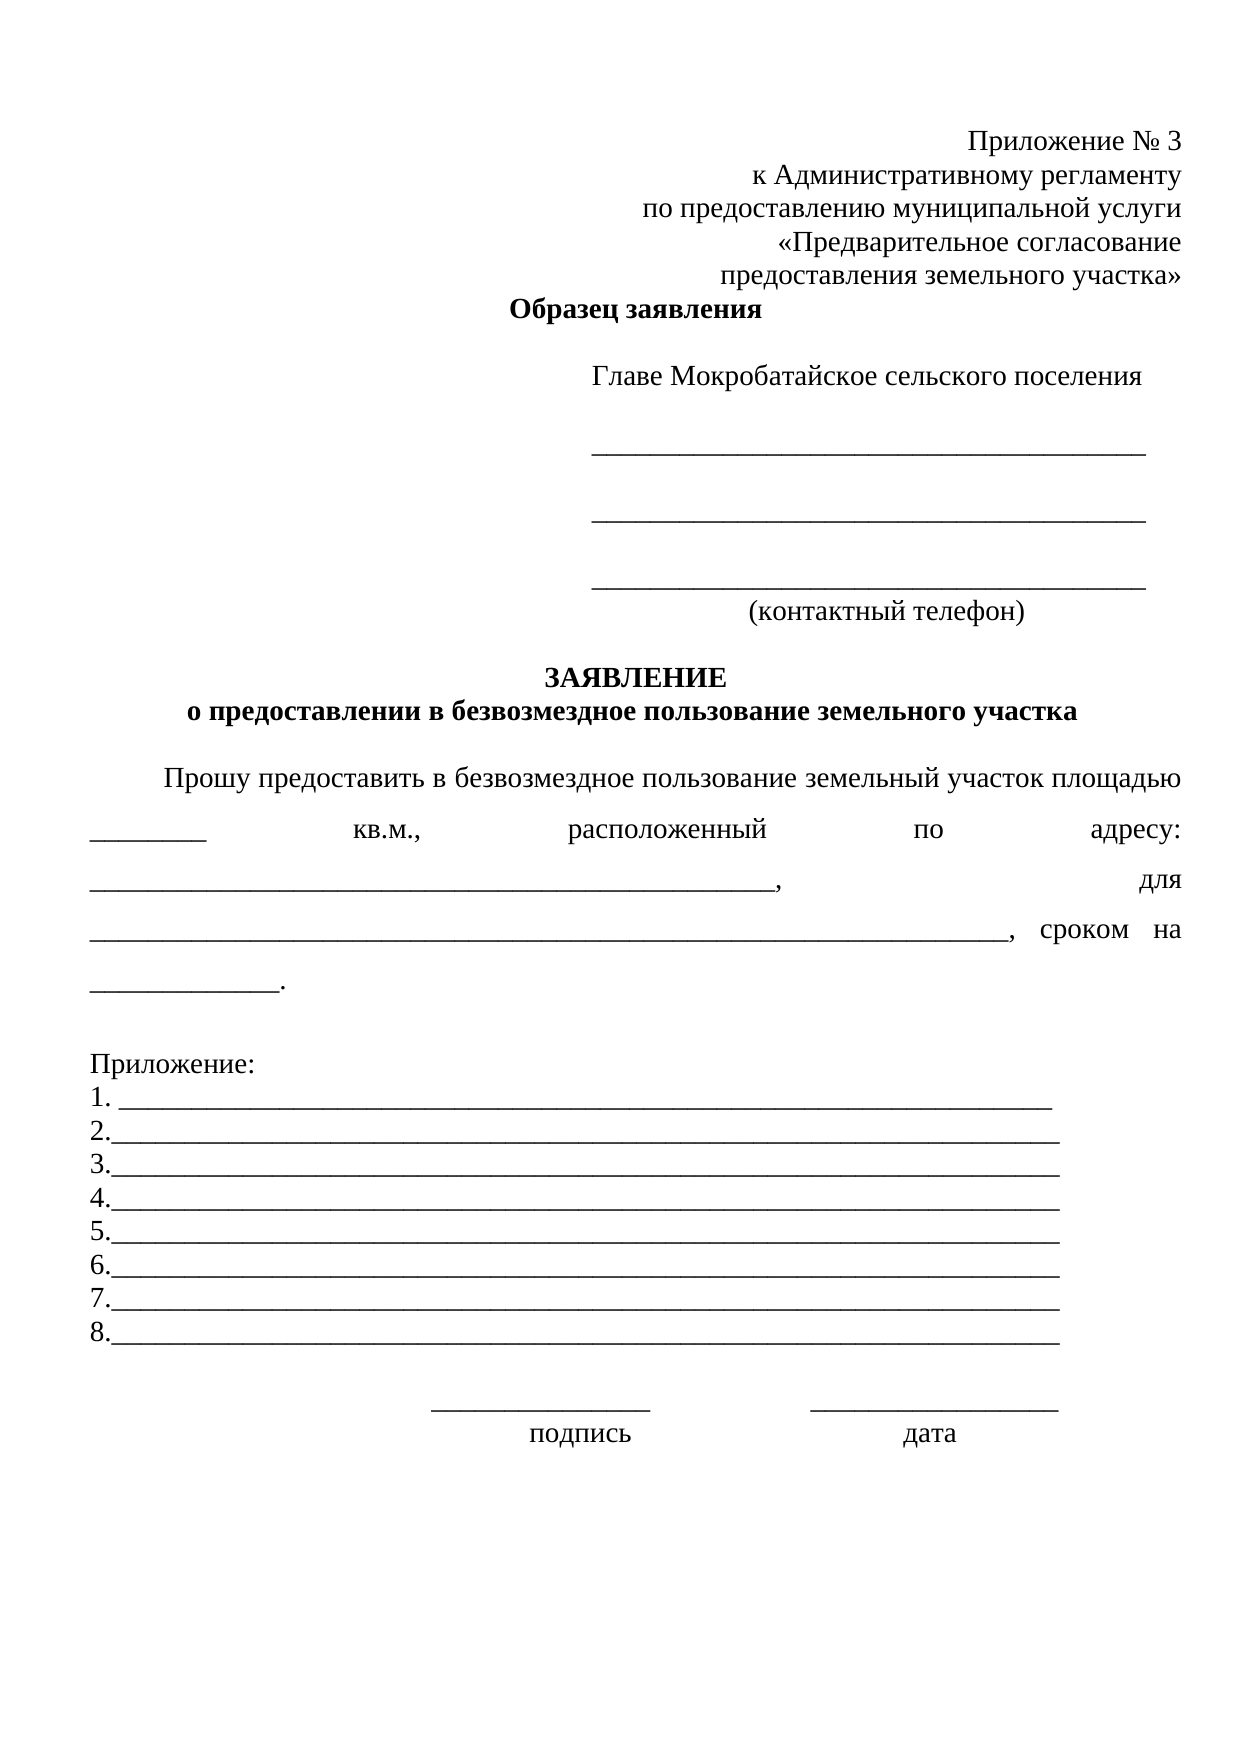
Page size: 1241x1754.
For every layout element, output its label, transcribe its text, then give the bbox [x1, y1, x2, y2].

text Приложение: [89, 1046, 1182, 1079]
text ЗАЯВЛЕНИЕ [89, 660, 1182, 693]
text Главе Мокробатайское сельского поселения [592, 358, 1182, 392]
text к Административному регламенту [606, 157, 1182, 190]
text ______________________________________ [592, 559, 1182, 593]
text 4._________________________________________________________________ [89, 1180, 1182, 1213]
text 3._________________________________________________________________ [89, 1146, 1182, 1180]
text «Предварительное согласование [89, 224, 1182, 257]
text _______________ _________________ [89, 1381, 1182, 1415]
text 1. ________________________________________________________________ [89, 1079, 1182, 1113]
text по предоставлению муниципальной услуги [606, 190, 1182, 224]
text о предоставлении в безвозмездное пользование земельного участка [89, 693, 1182, 727]
text Прошу предоставить в безвозмездное пользование земельный участок площадью ________ кв.м., расположенный по адресу: _______________________________________________, для _______________________________________________________________, сроком на _____________. [89, 761, 1182, 995]
text подпись дата [89, 1415, 1182, 1448]
text 7._________________________________________________________________ [89, 1281, 1182, 1314]
text (контактный телефон) [592, 593, 1182, 626]
text 6._________________________________________________________________ [89, 1247, 1182, 1281]
text 8._________________________________________________________________ [89, 1314, 1182, 1348]
text 2._________________________________________________________________ [89, 1113, 1182, 1146]
text 5._________________________________________________________________ [89, 1213, 1182, 1247]
text Образец заявления [89, 291, 1182, 324]
text Приложение № 3 [89, 123, 1182, 157]
text ______________________________________ [592, 492, 1182, 526]
text предоставления земельного участка» [89, 257, 1182, 291]
text ______________________________________ [592, 425, 1182, 459]
